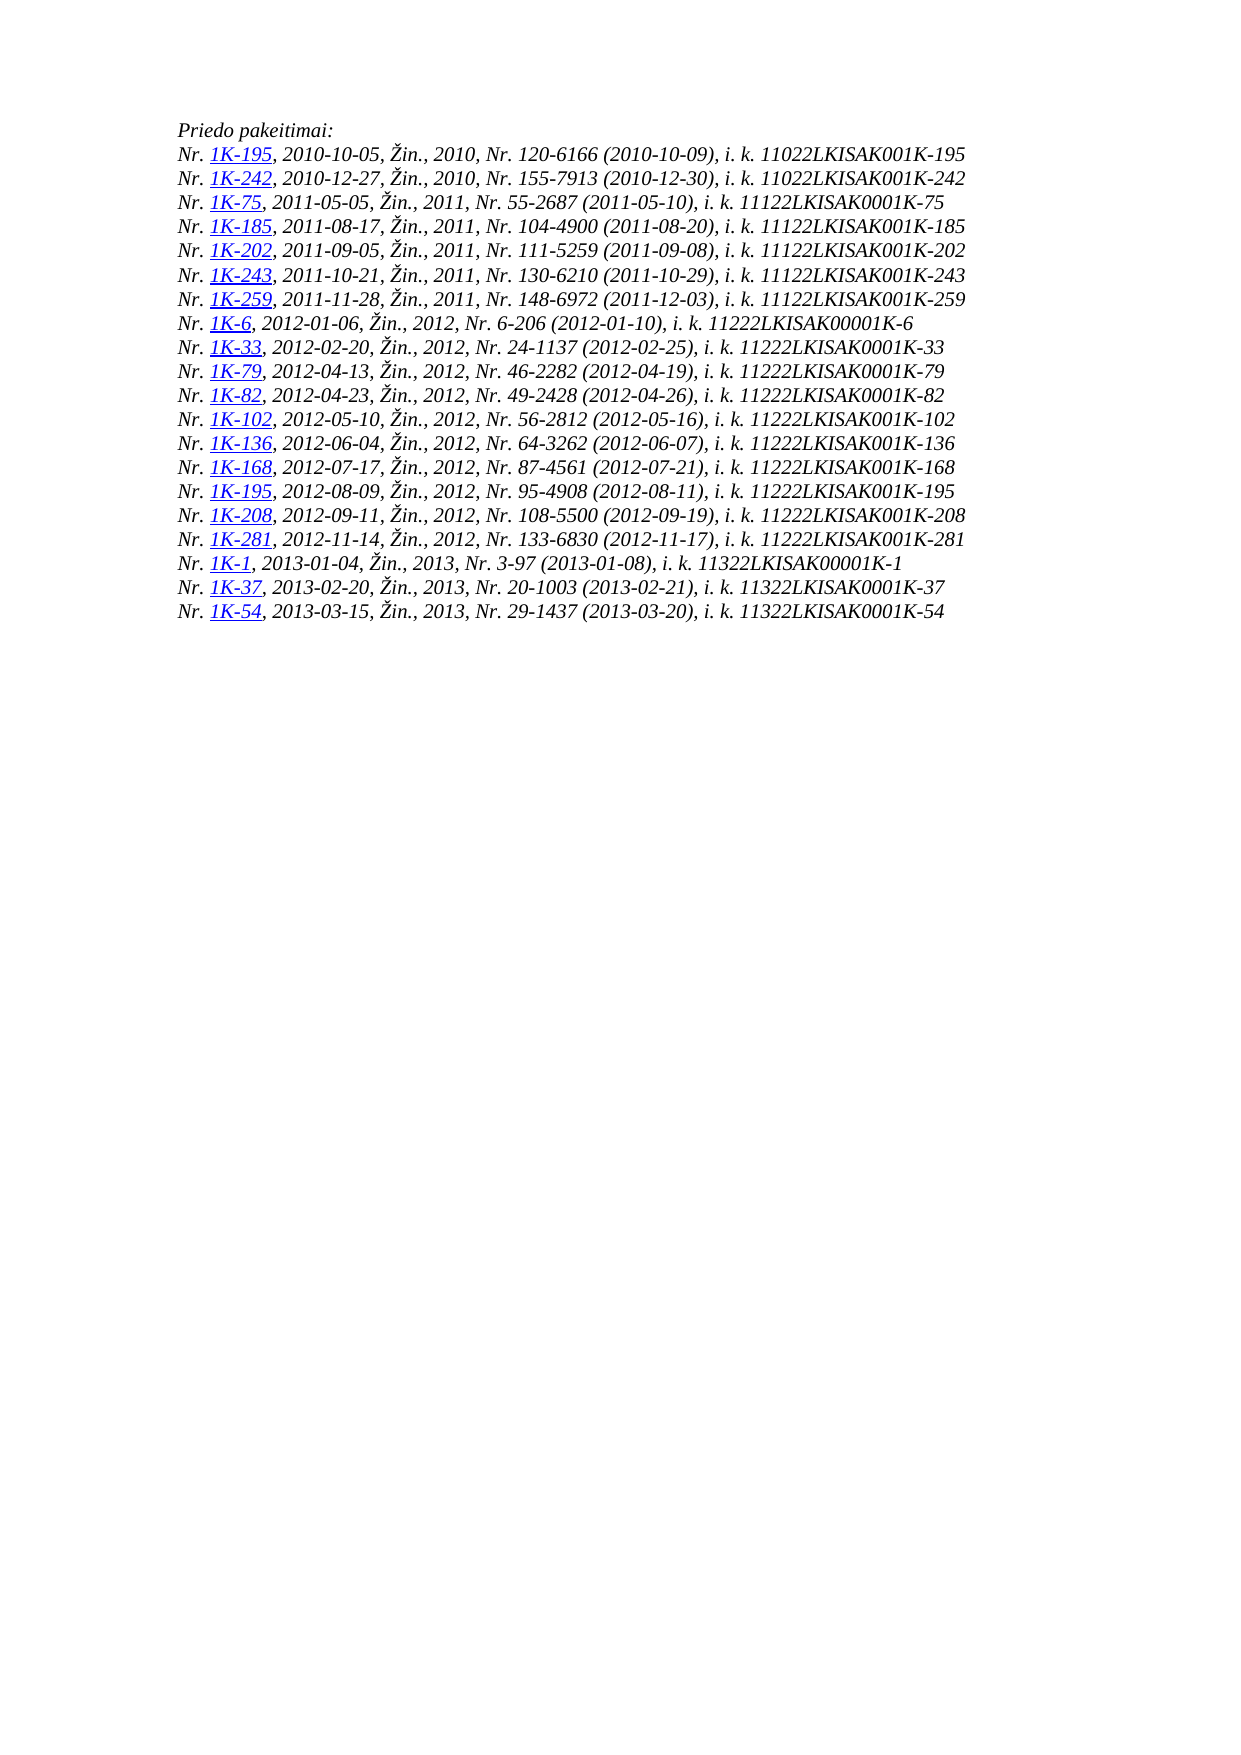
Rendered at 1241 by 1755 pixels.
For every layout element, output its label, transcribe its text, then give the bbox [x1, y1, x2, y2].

text Nr. 1K-243, 2011-10-21, Žin., 2011, Nr. 130-6210 (2011-10-29), i. k. 11122LKISAK001K-243 [177, 262, 1122, 287]
text Nr. 1K-185, 2011-08-17, Žin., 2011, Nr. 104-4900 (2011-08-20), i. k. 11122LKISAK001K-185 [177, 214, 1122, 238]
text Nr. 1K-1, 2013-01-04, Žin., 2013, Nr. 3-97 (2013-01-08), i. k. 11322LKISAK00001K-1 [177, 551, 1122, 575]
text Nr. 1K-202, 2011-09-05, Žin., 2011, Nr. 111-5259 (2011-09-08), i. k. 11122LKISAK001K-202 [177, 238, 1122, 262]
text Nr. 1K-75, 2011-05-05, Žin., 2011, Nr. 55-2687 (2011-05-10), i. k. 11122LKISAK0001K-75 [177, 190, 1122, 214]
text Nr. 1K-281, 2012-11-14, Žin., 2012, Nr. 133-6830 (2012-11-17), i. k. 11222LKISAK001K-281 [177, 527, 1122, 551]
text Nr. 1K-37, 2013-02-20, Žin., 2013, Nr. 20-1003 (2013-02-21), i. k. 11322LKISAK0001K-37 [177, 575, 1122, 599]
text Nr. 1K-195, 2012-08-09, Žin., 2012, Nr. 95-4908 (2012-08-11), i. k. 11222LKISAK001K-195 [177, 479, 1122, 503]
text Nr. 1K-242, 2010-12-27, Žin., 2010, Nr. 155-7913 (2010-12-30), i. k. 11022LKISAK001K-242 [177, 166, 1122, 190]
text Nr. 1K-136, 2012-06-04, Žin., 2012, Nr. 64-3262 (2012-06-07), i. k. 11222LKISAK001K-136 [177, 431, 1122, 455]
text Nr. 1K-259, 2011-11-28, Žin., 2011, Nr. 148-6972 (2011-12-03), i. k. 11122LKISAK001K-259 [177, 287, 1122, 311]
text Priedo pakeitimai: [177, 118, 1122, 142]
text Nr. 1K-102, 2012-05-10, Žin., 2012, Nr. 56-2812 (2012-05-16), i. k. 11222LKISAK001K-102 [177, 407, 1122, 431]
text Nr. 1K-54, 2013-03-15, Žin., 2013, Nr. 29-1437 (2013-03-20), i. k. 11322LKISAK0001K-54 [177, 599, 1122, 623]
text Nr. 1K-33, 2012-02-20, Žin., 2012, Nr. 24-1137 (2012-02-25), i. k. 11222LKISAK0001K-33 [177, 335, 1122, 359]
text Nr. 1K-82, 2012-04-23, Žin., 2012, Nr. 49-2428 (2012-04-26), i. k. 11222LKISAK0001K-82 [177, 383, 1122, 407]
text Nr. 1K-195, 2010-10-05, Žin., 2010, Nr. 120-6166 (2010-10-09), i. k. 11022LKISAK001K-195 [177, 142, 1122, 166]
text Nr. 1K-79, 2012-04-13, Žin., 2012, Nr. 46-2282 (2012-04-19), i. k. 11222LKISAK0001K-79 [177, 359, 1122, 383]
text Nr. 1K-208, 2012-09-11, Žin., 2012, Nr. 108-5500 (2012-09-19), i. k. 11222LKISAK001K-208 [177, 503, 1122, 527]
text Nr. 1K-6, 2012-01-06, Žin., 2012, Nr. 6-206 (2012-01-10), i. k. 11222LKISAK00001K-6 [177, 311, 1122, 335]
text Nr. 1K-168, 2012-07-17, Žin., 2012, Nr. 87-4561 (2012-07-21), i. k. 11222LKISAK001K-168 [177, 455, 1122, 479]
